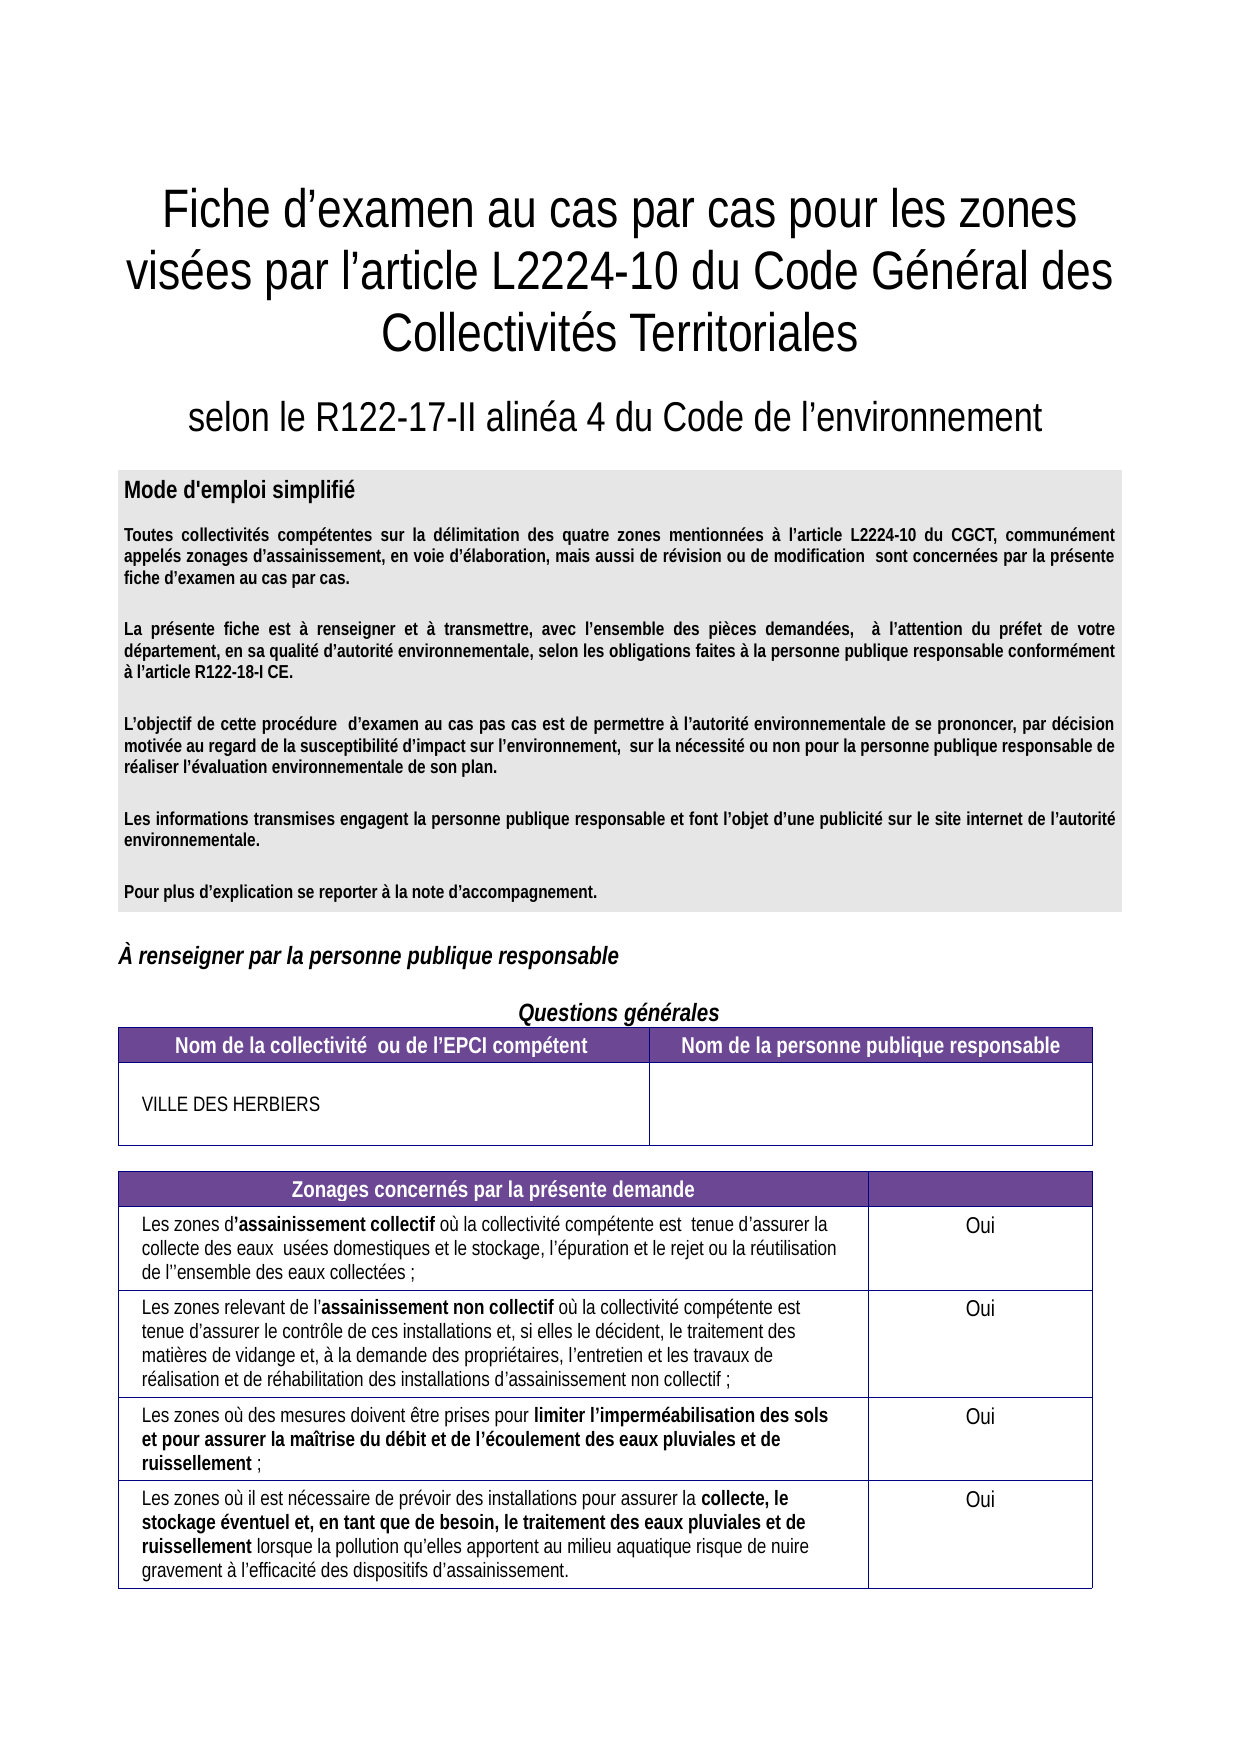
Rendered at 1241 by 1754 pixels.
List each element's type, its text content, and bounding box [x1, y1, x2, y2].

table_header Zonages concernés par la présente demande [119, 1172, 868, 1206]
table_cell Oui [869, 1398, 1092, 1480]
text À renseigner par la personne publique responsable [118, 941, 1122, 969]
table_cell Les zones où il est nécessaire de prévoir des installations pour assurer la collecte, le stockage éventuel et, en tant que de besoin, le traitement des eaux pluviales et de ruissellement lorsque la pollution qu’elles apportent au milieu aquatique risque de nuire gravement à l’efficacité des dispositifs d’assainissement. [119, 1481, 868, 1588]
table_header Nom de la personne publique responsable [650, 1028, 1092, 1062]
table_cell Les zones où des mesures doivent être prises pour limiter l’imperméabilisation des sols et pour assurer la maîtrise du débit et de l’écoulement des eaux pluviales et de ruissellement ; [119, 1398, 868, 1480]
table_cell Oui [869, 1207, 1092, 1289]
table_cell Oui [869, 1291, 1092, 1397]
table_cell Les zones d’assainissement collectif où la collectivité compétente est tenue d’assurer la collecte des eaux usées domestiques et le stockage, l’épuration et le rejet ou la réutilisation de l’’ensemble des eaux collectées ; [119, 1207, 868, 1289]
table_cell Oui [869, 1481, 1092, 1588]
table_cell Toutes collectivités compétentes sur la délimitation des quatre zones mentionnées à l’article L2224-10 du CGCT, communément appelés zonages d’assainissement, en voie d’élaboration, mais aussi de révision ou de modification sont concernées par la présente fiche d’examen au cas par cas. La présente fiche est à renseigner et à transmettre, avec l’ensemble des pièces demandées, à l’attention du préfet de votre département, en sa qualité d’autorité environnementale, selon les obligations faites à la personne publique responsable conformément à l’article R122-18-I CE. L’objectif de cette procédure d’examen au cas pas cas est de permettre à l’autorité environnementale de se prononcer, par décision motivée au regard de la susceptibilité d’impact sur l’environnement, sur la nécessité ou non pour la personne publique responsable de réaliser l’évaluation environnementale de son plan. Les informations transmises engagent la personne publique responsable et font l’objet d’une publicité sur le site internet de l’autorité environnementale. Pour plus d’explication se reporter à la note d’accompagnement. [118, 518, 1122, 912]
text selon le R122-17-II alinéa 4 du Code de l’environnement [118, 392, 1122, 440]
table_cell VILLE DES HERBIERS [119, 1063, 649, 1145]
text Questions générales [118, 998, 1122, 1027]
table_cell Les zones relevant de l’assainissement non collectif où la collectivité compétente est tenue d’assurer le contrôle de ces installations et, si elles le décident, le traitement des matières de vidange et, à la demande des propriétaires, l’entretien et les travaux de réalisation et de réhabilitation des installations d’assainissement non collectif ; [119, 1291, 868, 1397]
table_header Mode d'emploi simplifié [118, 470, 1122, 518]
text Fiche d’examen au cas par cas pour les zones visées par l’article L2224-10 du Code Général des Collectivités Territoriales [118, 176, 1122, 363]
table_header [869, 1172, 1092, 1206]
table_header Nom de la collectivité ou de l’EPCI compétent [119, 1028, 649, 1062]
table_cell [650, 1063, 1092, 1145]
